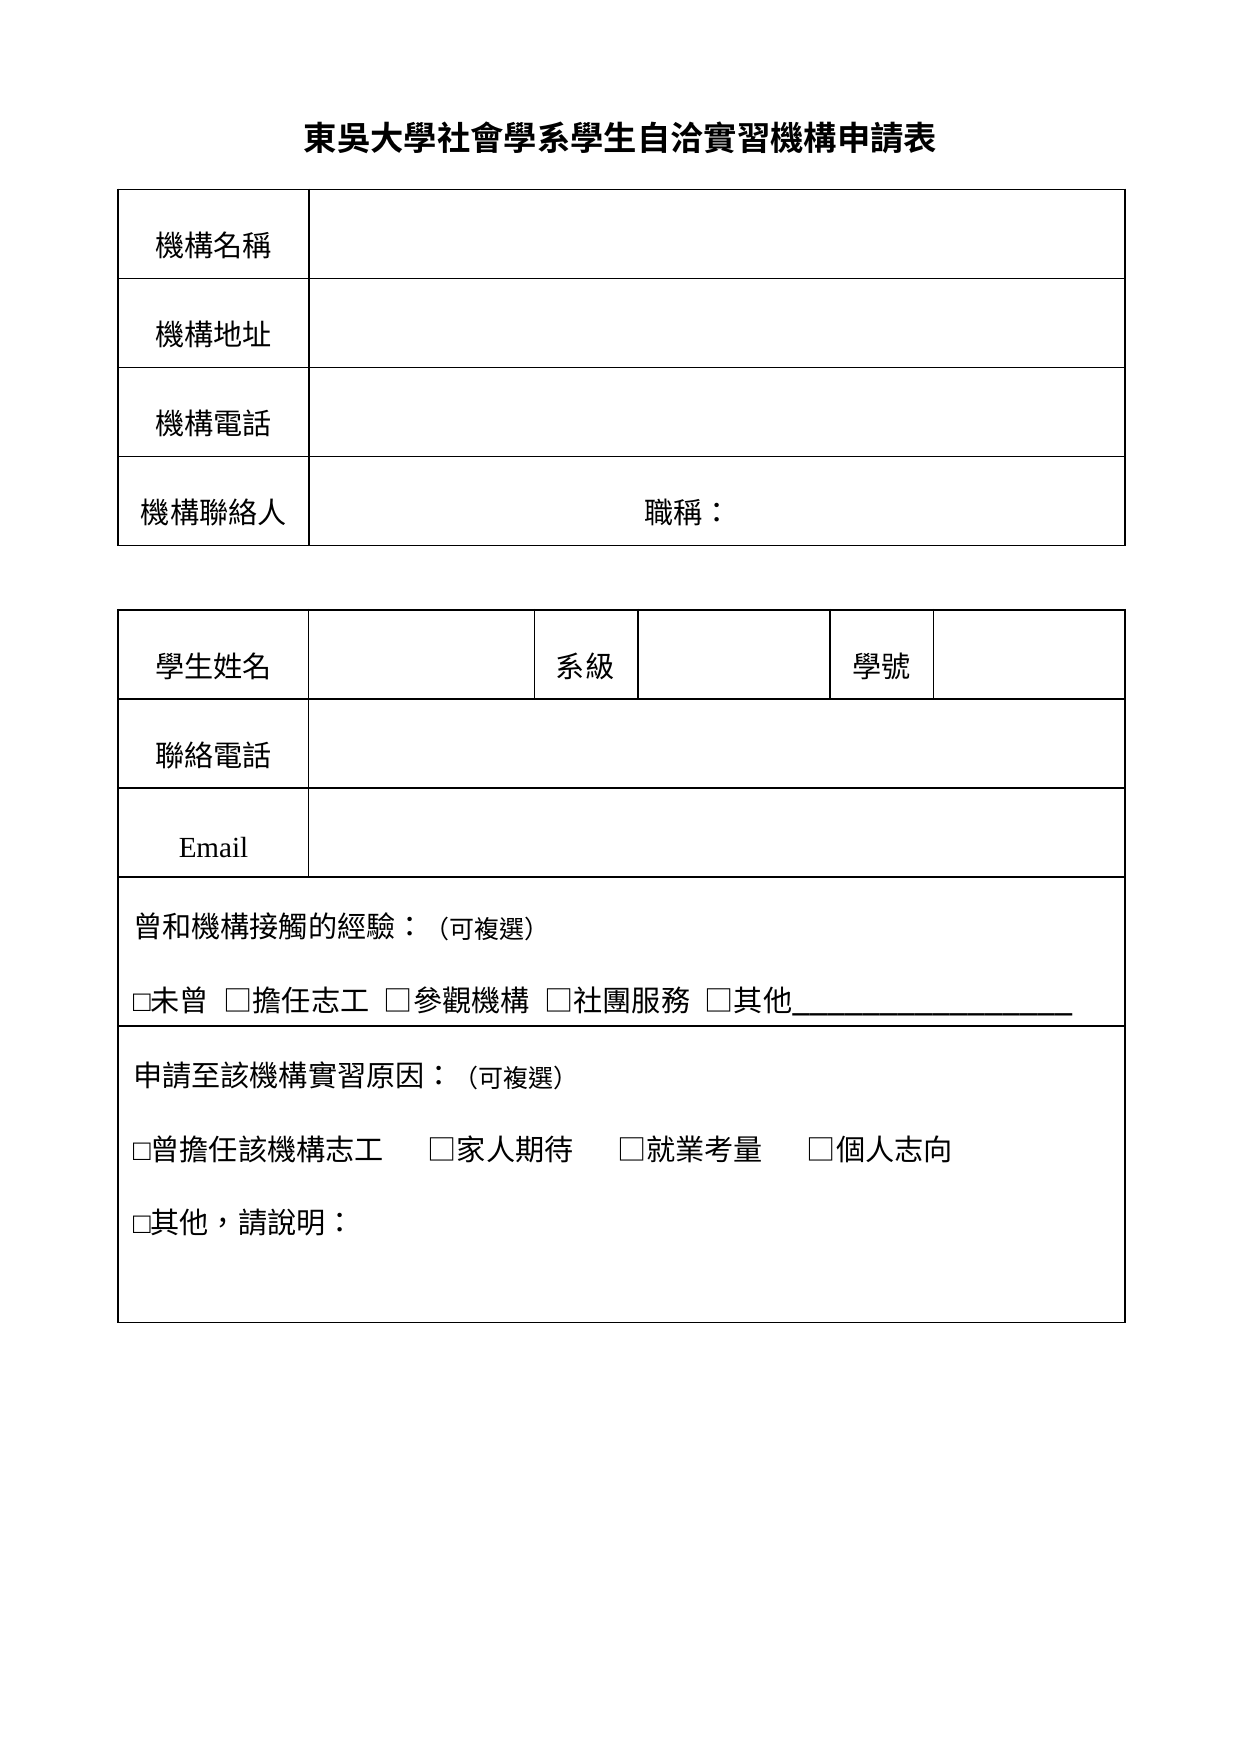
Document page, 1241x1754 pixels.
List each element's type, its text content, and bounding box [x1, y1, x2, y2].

table_cell 機構聯絡人 [119, 457, 308, 545]
table_cell 職稱： [310, 457, 1124, 545]
table_header 系級 [535, 611, 637, 698]
table_cell [310, 368, 1124, 456]
table_cell 申請至該機構實習原因：（可複選） □曾擔任該機構志工 □家人期待 □就業考量 □個人志向 □其他，請說明： [119, 1027, 1124, 1322]
table_cell [309, 700, 1124, 787]
table_header 機構名稱 [119, 190, 308, 278]
table_header [639, 611, 829, 698]
table_cell 機構地址 [119, 279, 308, 367]
table_cell 機構電話 [119, 368, 308, 456]
table_cell 曾和機構接觸的經驗：（可複選） □未曾 □擔任志工 □參觀機構 □社團服務 □其他________________ [119, 878, 1124, 1025]
table_header [934, 611, 1124, 698]
table_cell 聯絡電話 [119, 700, 308, 787]
table_header [310, 190, 1124, 278]
table_header [309, 611, 534, 698]
table_header 學號 [831, 611, 933, 698]
text 東吳大學社會學系學生自洽實習機構申請表 [118, 112, 1122, 160]
table_cell [310, 279, 1124, 367]
table_header 學生姓名 [119, 611, 308, 698]
table_cell [309, 789, 1124, 876]
table_cell Email [119, 789, 308, 876]
